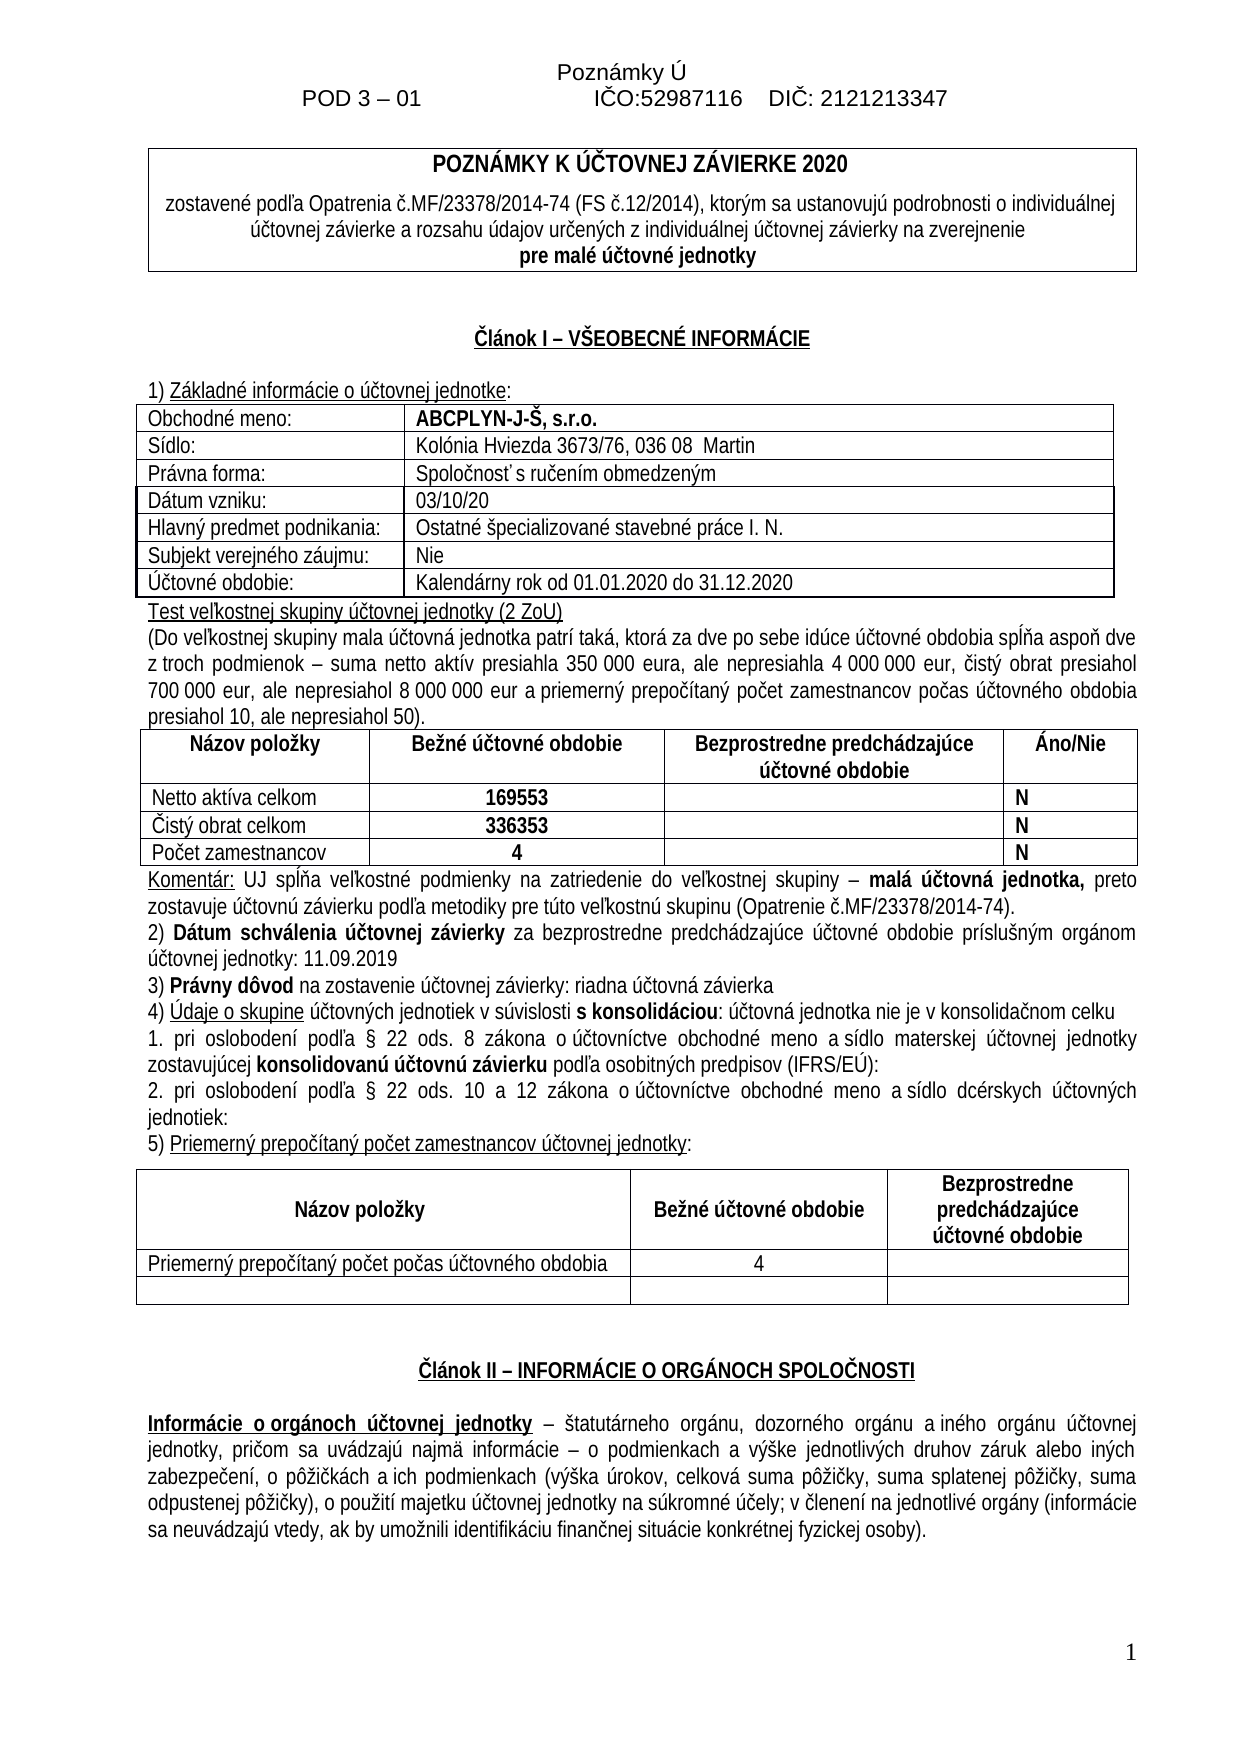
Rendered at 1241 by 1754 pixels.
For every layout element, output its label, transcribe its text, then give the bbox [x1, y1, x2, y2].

table_cell Právna forma: [137, 460, 404, 486]
table_header Bežné účtovné obdobie [631, 1170, 887, 1249]
text 1) Základné informácie o účtovnej jednotke: [148, 377, 1137, 404]
table_header Bezprostredne predchádzajúce účtovné obdobie [665, 730, 1003, 783]
table_cell Kalendárny rok od 01.01.2020 do 31.12.2020 [405, 569, 1113, 596]
table_header Áno/Nie [1004, 730, 1137, 783]
text (Do veľkostnej skupiny mala účtovná jednotka patrí taká, ktorá za dve po sebe idúce účtovné obdobia spĺňa aspoň dve z troch podmienok – suma netto aktív presiahla 350 000 eura, ale nepresiahla 4 000 000 eur, čistý obrat presiahol 700 000 eur, ale nepresiahol 8 000 000 eur a priemerný prepočítaný počet zamestnancov počas účtovného obdobia presiahol 10, ale nepresiahol 50). [148, 624, 1137, 729]
text Článok II – INFORMÁCIE O ORGÁNOCH SPOLOČNOSTI [148, 1357, 1186, 1384]
table_header Obchodné meno: [137, 405, 404, 431]
text Komentár: UJ spĺňa veľkostné podmienky na zatriedenie do veľkostnej skupiny – malá účtovná jednotka, preto zostavuje účtovnú závierku podľa metodiky pre túto veľkostnú skupinu (Opatrenie č.MF/23378/2014-74). [148, 866, 1137, 919]
table_cell Kolónia Hviezda 3673/76, 036 08 Martin [405, 432, 1113, 458]
table_cell [137, 1277, 630, 1304]
table_header ABCPLYN-J-Š, s.r.o. [405, 405, 1113, 431]
table_header Názov položky [137, 1170, 630, 1249]
table_cell Ostatné špecializované stavebné práce I. N. [405, 514, 1113, 541]
table_cell [665, 812, 1003, 838]
table_cell 4 [370, 839, 664, 865]
table_cell Dátum vzniku: [138, 487, 403, 513]
text Informácie o orgánoch účtovnej jednotky – štatutárneho orgánu, dozorného orgánu a iného orgánu účtovnej jednotky, pričom sa uvádzajú najmä informácie – o podmienkach a výške jednotlivých druhov záruk alebo iných zabezpečení, o pôžičkách a ich podmienkach (výška úrokov, celková suma pôžičky, suma splatenej pôžičky, suma odpustenej pôžičky), o použití majetku účtovnej jednotky na súkromné účely; v členení na jednotlivé orgány (informácie sa neuvádzajú vtedy, ak by umožnili identifikáciu finančnej situácie konkrétnej fyzickej osoby). [148, 1410, 1137, 1542]
text 2) Dátum schválenia účtovnej závierky za bezprostredne predchádzajúce účtovné obdobie príslušným orgánom účtovnej jednotky: 11.09.2019 [148, 919, 1137, 972]
table_cell Sídlo: [137, 432, 404, 458]
text 2. pri oslobodení podľa § 22 ods. 10 a 12 zákona o účtovníctve obchodné meno a sídlo dcérskych účtovných jednotiek: [148, 1077, 1137, 1130]
table_header Bezprostredne predchádzajúce účtovné obdobie [888, 1170, 1128, 1249]
table_cell Netto aktíva celkom [141, 784, 369, 811]
table_cell N [1004, 839, 1137, 865]
table_cell Priemerný prepočítaný počet počas účtovného obdobia [137, 1250, 630, 1276]
text zostavené podľa Opatrenia č.MF/23378/2014-74 (FS č.12/2014), ktorým sa ustanovujú podrobnosti o individuálnej účtovnej závierke a rozsahu údajov určených z individuálnej účtovnej závierky na zverejnenie [149, 189, 1136, 241]
table_cell Subjekt verejného záujmu: [138, 542, 403, 568]
table_cell [665, 784, 1003, 811]
table_cell 4 [631, 1250, 887, 1276]
text POZNÁMKY K ÚČTOVNEJ ZÁVIERKE 2020 [149, 149, 1136, 177]
table_cell Spoločnosť s ručením obmedzeným [405, 460, 1113, 486]
table_cell [631, 1277, 887, 1304]
table_header Bežné účtovné obdobie [370, 730, 664, 783]
text 4) Údaje o skupine účtovných jednotiek v súvislosti s konsolidáciou: účtovná jednotka nie je v konsolidačnom celku [148, 998, 1137, 1024]
table_cell N [1004, 812, 1137, 838]
table_cell 10.03.20 [405, 487, 1113, 513]
text pre malé účtovné jednotky [149, 241, 1136, 271]
text 1. pri oslobodení podľa § 22 ods. 8 zákona o účtovníctve obchodné meno a sídlo materskej účtovnej jednotky zostavujúcej konsolidovanú účtovnú závierku podľa osobitných predpisov (IFRS/EÚ): [148, 1024, 1137, 1077]
table_cell Nie [405, 542, 1113, 568]
table_cell [888, 1277, 1128, 1304]
table_cell [665, 839, 1003, 865]
text 3) Právny dôvod na zostavenie účtovnej závierky: riadna účtovná závierka [148, 972, 1186, 998]
table_cell N [1004, 784, 1137, 811]
text Test veľkostnej skupiny účtovnej jednotky (2 ZoU) [148, 598, 1181, 624]
text 5) Priemerný prepočítaný počet zamestnancov účtovnej jednotky: [148, 1130, 1137, 1156]
table_cell Počet zamestnancov [141, 839, 369, 865]
table_cell [888, 1250, 1128, 1276]
text Článok I – VŠEOBECNÉ INFORMÁCIE [148, 325, 1137, 351]
table_cell 169553 [370, 784, 664, 811]
table_cell Hlavný predmet podnikania: [138, 514, 403, 541]
table_cell Účtovné obdobie: [138, 569, 403, 596]
table_cell Čistý obrat celkom [141, 812, 369, 838]
table_cell 336353 [370, 812, 664, 838]
table_header Názov položky [141, 730, 369, 783]
